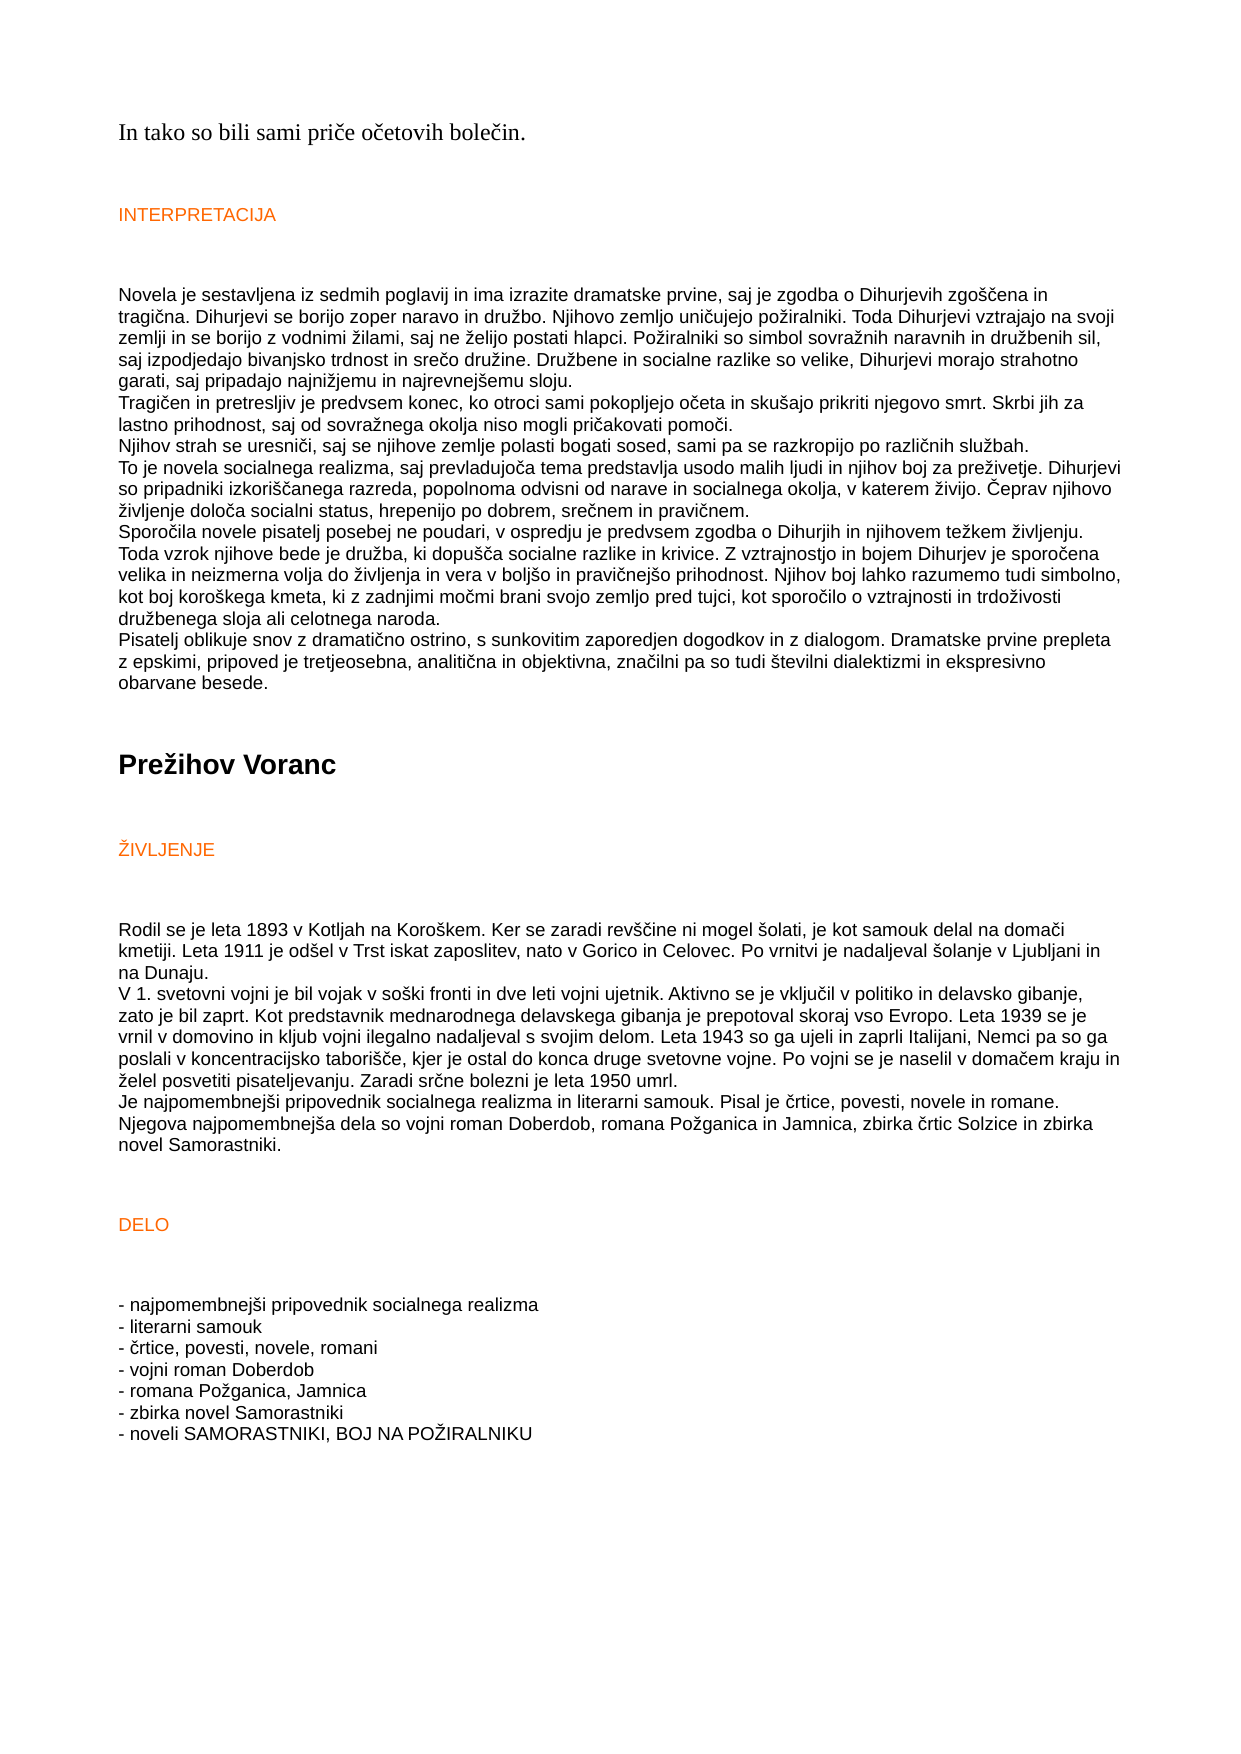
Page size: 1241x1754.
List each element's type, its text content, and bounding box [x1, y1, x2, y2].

text - najpomembnejši pripovednik socialnega realizma - literarni samouk - črtice, povesti, novele, romani - vojni roman Doberdob - romana Požganica, Jamnica - zbirka novel Samorastniki - noveli SAMORASTNIKI, BOJ NA POŽIRALNIKU [118, 1294, 1122, 1445]
text Prežihov Voranc [118, 748, 1122, 780]
text INTERPRETACIJA [118, 204, 1122, 226]
text Rodil se je leta 1893 v Kotljah na Koroškem. Ker se zaradi revščine ni mogel šolati, je kot samouk delal na domači kmetiji. Leta 1911 je odšel v Trst iskat zaposlitev, nato v Gorico in Celovec. Po vrnitvi je nadaljeval šolanje v Ljubljani in na Dunaju. V 1. svetovni vojni je bil vojak v soški fronti in dve leti vojni ujetnik. Aktivno se je vključil v politiko in delavsko gibanje, zato je bil zaprt. Kot predstavnik mednarodnega delavskega gibanja je prepotoval skoraj vso Evropo. Leta 1939 se je vrnil v domovino in kljub vojni ilegalno nadaljeval s svojim delom. Leta 1943 so ga ujeli in zaprli Italijani, Nemci pa so ga poslali v koncentracijsko taborišče, kjer je ostal do konca druge svetovne vojne. Po vojni se je naselil v domačem kraju in želel posvetiti pisateljevanju. Zaradi srčne bolezni je leta 1950 umrl. Je najpomembnejši pripovednik socialnega realizma in literarni samouk. Pisal je črtice, povesti, novele in romane. Njegova najpomembnejša dela so vojni roman Doberdob, romana Požganica in Jamnica, zbirka črtic Solzice in zbirka novel Samorastniki. [118, 918, 1122, 1156]
text In tako so bili sami priče očetovih bolečin. [118, 118, 1122, 146]
text Novela je sestavljena iz sedmih poglavij in ima izrazite dramatske prvine, saj je zgodba o Dihurjevih zgoščena in tragična. Dihurjevi se borijo zoper naravo in družbo. Njihovo zemljo uničujejo požiralniki. Toda Dihurjevi vztrajajo na svoji zemlji in se borijo z vodnimi žilami, saj ne želijo postati hlapci. Požiralniki so simbol sovražnih naravnih in družbenih sil, saj izpodjedajo bivanjsko trdnost in srečo družine. Družbene in socialne razlike so velike, Dihurjevi morajo strahotno garati, saj pripadajo najnižjemu in najrevnejšemu sloju. Tragičen in pretresljiv je predvsem konec, ko otroci sami pokopljejo očeta in skušajo prikriti njegovo smrt. Skrbi jih za lastno prihodnost, saj od sovražnega okolja niso mogli pričakovati pomoči. Njihov strah se uresniči, saj se njihove zemlje polasti bogati sosed, sami pa se razkropijo po različnih službah. To je novela socialnega realizma, saj prevladujoča tema predstavlja usodo malih ljudi in njihov boj za preživetje. Dihurjevi so pripadniki izkoriščanega razreda, popolnoma odvisni od narave in socialnega okolja, v katerem živijo. Čeprav njihovo življenje določa socialni status, hrepenijo po dobrem, srečnem in pravičnem. Sporočila novele pisatelj posebej ne poudari, v ospredju je predvsem zgodba o Dihurjih in njihovem težkem življenju. Toda vzrok njihove bede je družba, ki dopušča socialne razlike in krivice. Z vztrajnostjo in bojem Dihurjev je sporočena velika in neizmerna volja do življenja in vera v boljšo in pravičnejšo prihodnost. Njihov boj lahko razumemo tudi simbolno, kot boj koroškega kmeta, ki z zadnjimi močmi brani svojo zemljo pred tujci, kot sporočilo o vztrajnosti in trdoživosti družbenega sloja ali celotnega naroda. Pisatelj oblikuje snov z dramatično ostrino, s sunkovitim zaporedjen dogodkov in z dialogom. Dramatske prvine prepleta z epskimi, pripoved je tretjeosebna, analitična in objektivna, značilni pa so tudi številni dialektizmi in ekspresivno obarvane besede. [118, 284, 1122, 694]
text DELO [118, 1214, 1122, 1236]
text ŽIVLJENJE [118, 838, 1122, 860]
